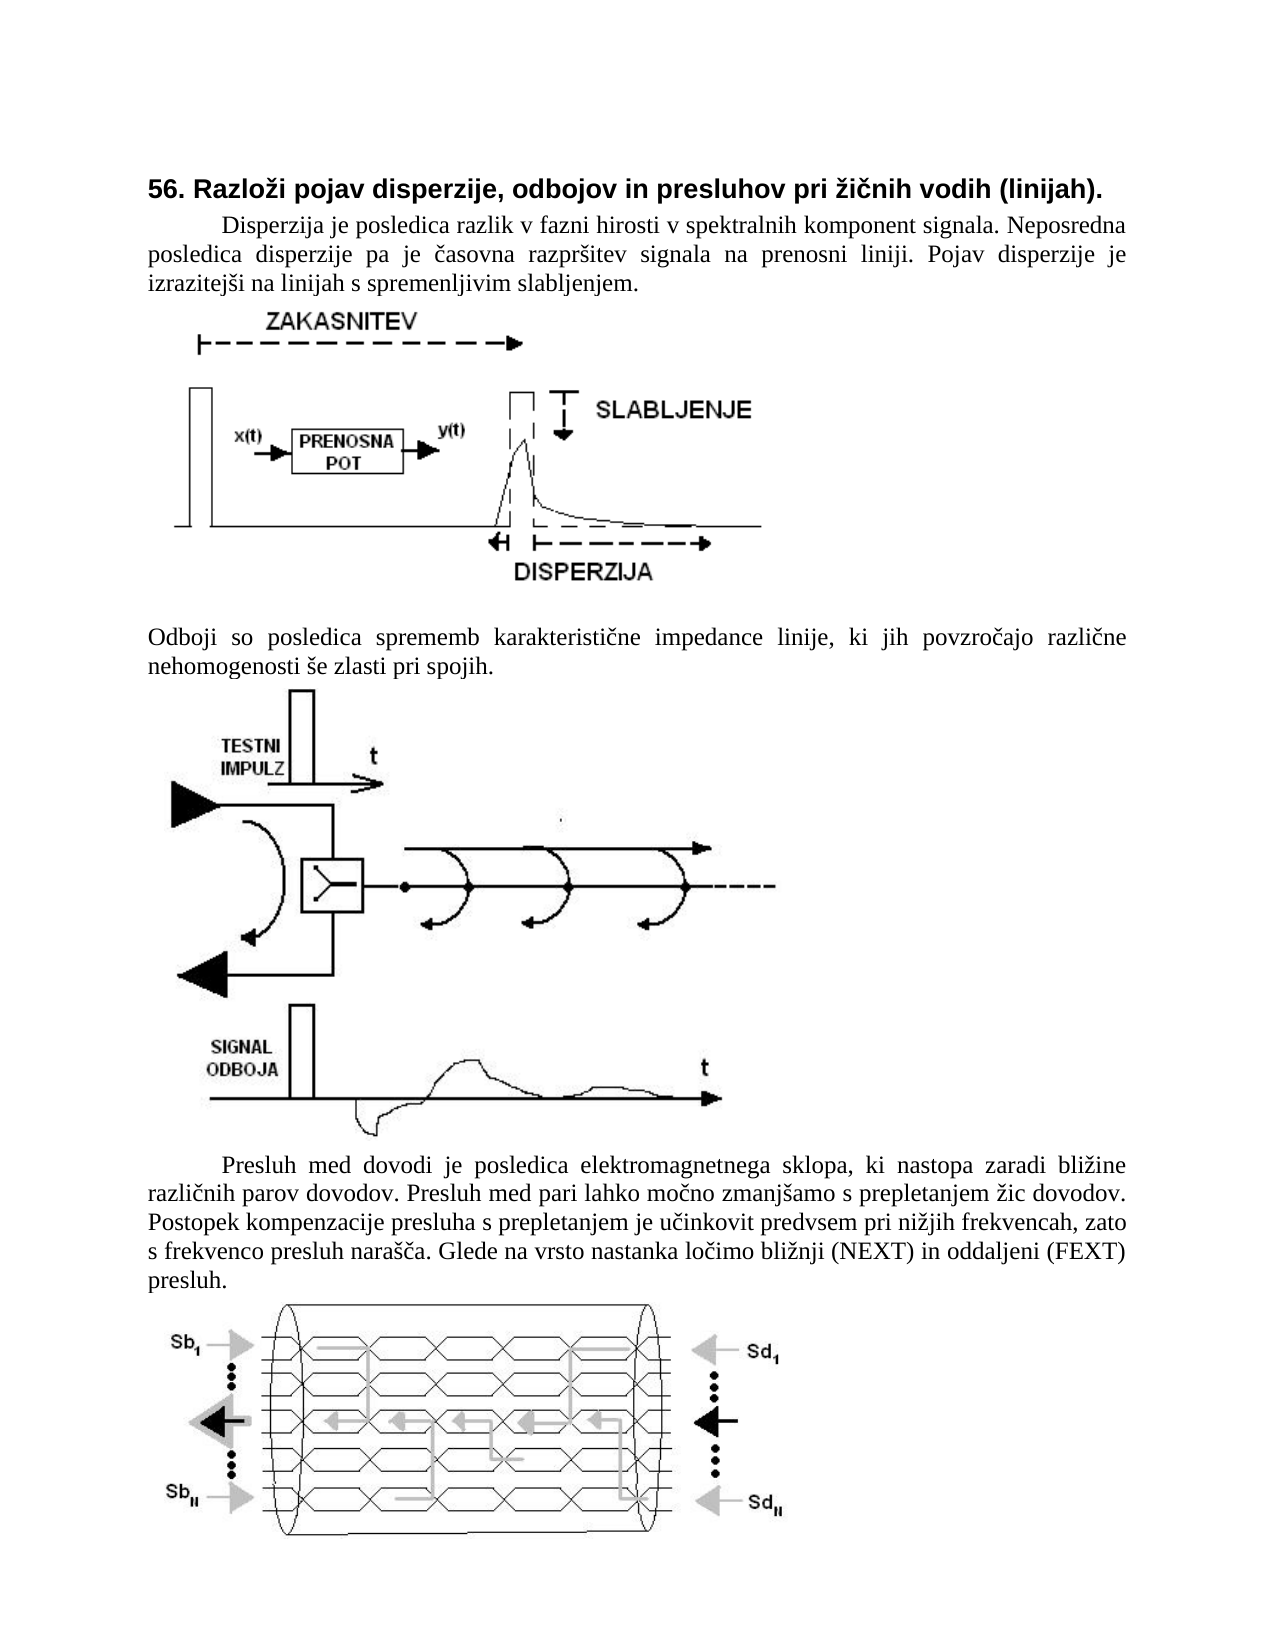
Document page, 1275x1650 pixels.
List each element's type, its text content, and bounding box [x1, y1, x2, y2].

text Odboji so posledica sprememb karakteristične impedance linije, ki jih povzročajo različne nehomogenosti še zlasti pri spojih. [148, 622, 1127, 679]
text Disperzija je posledica razlik v fazni hirosti v spektralnih komponent signala. Neposredna posledica disperzije pa je časovna razpršitev signala na prenosni liniji. Pojav disperzije je izrazitejši na linijah s spremenljivim slabljenjem. [148, 210, 1127, 296]
picture [164, 688, 789, 1141]
text Presluh med dovodi je posledica elektromagnetnega sklopa, ki nastopa zaradi bližine različnih parov dovodov. Presluh med pari lahko močno zmanjšamo s prepletanjem žic dovodov. Postopek kompenzacije presluha s prepletanjem je učinkovit predvsem pri nižjih frekvencah, zato s frekvenco presluh narašča. Glede na vrsto nastanka ločimo bližnji (NEXT) in oddaljeni (FEXT) presluh. [148, 1150, 1127, 1293]
picture [164, 305, 766, 585]
picture [164, 1302, 788, 1539]
subtitle 56. Razloži pojav disperzije, odbojov in presluhov pri žičnih vodih (linijah). [148, 173, 1127, 204]
